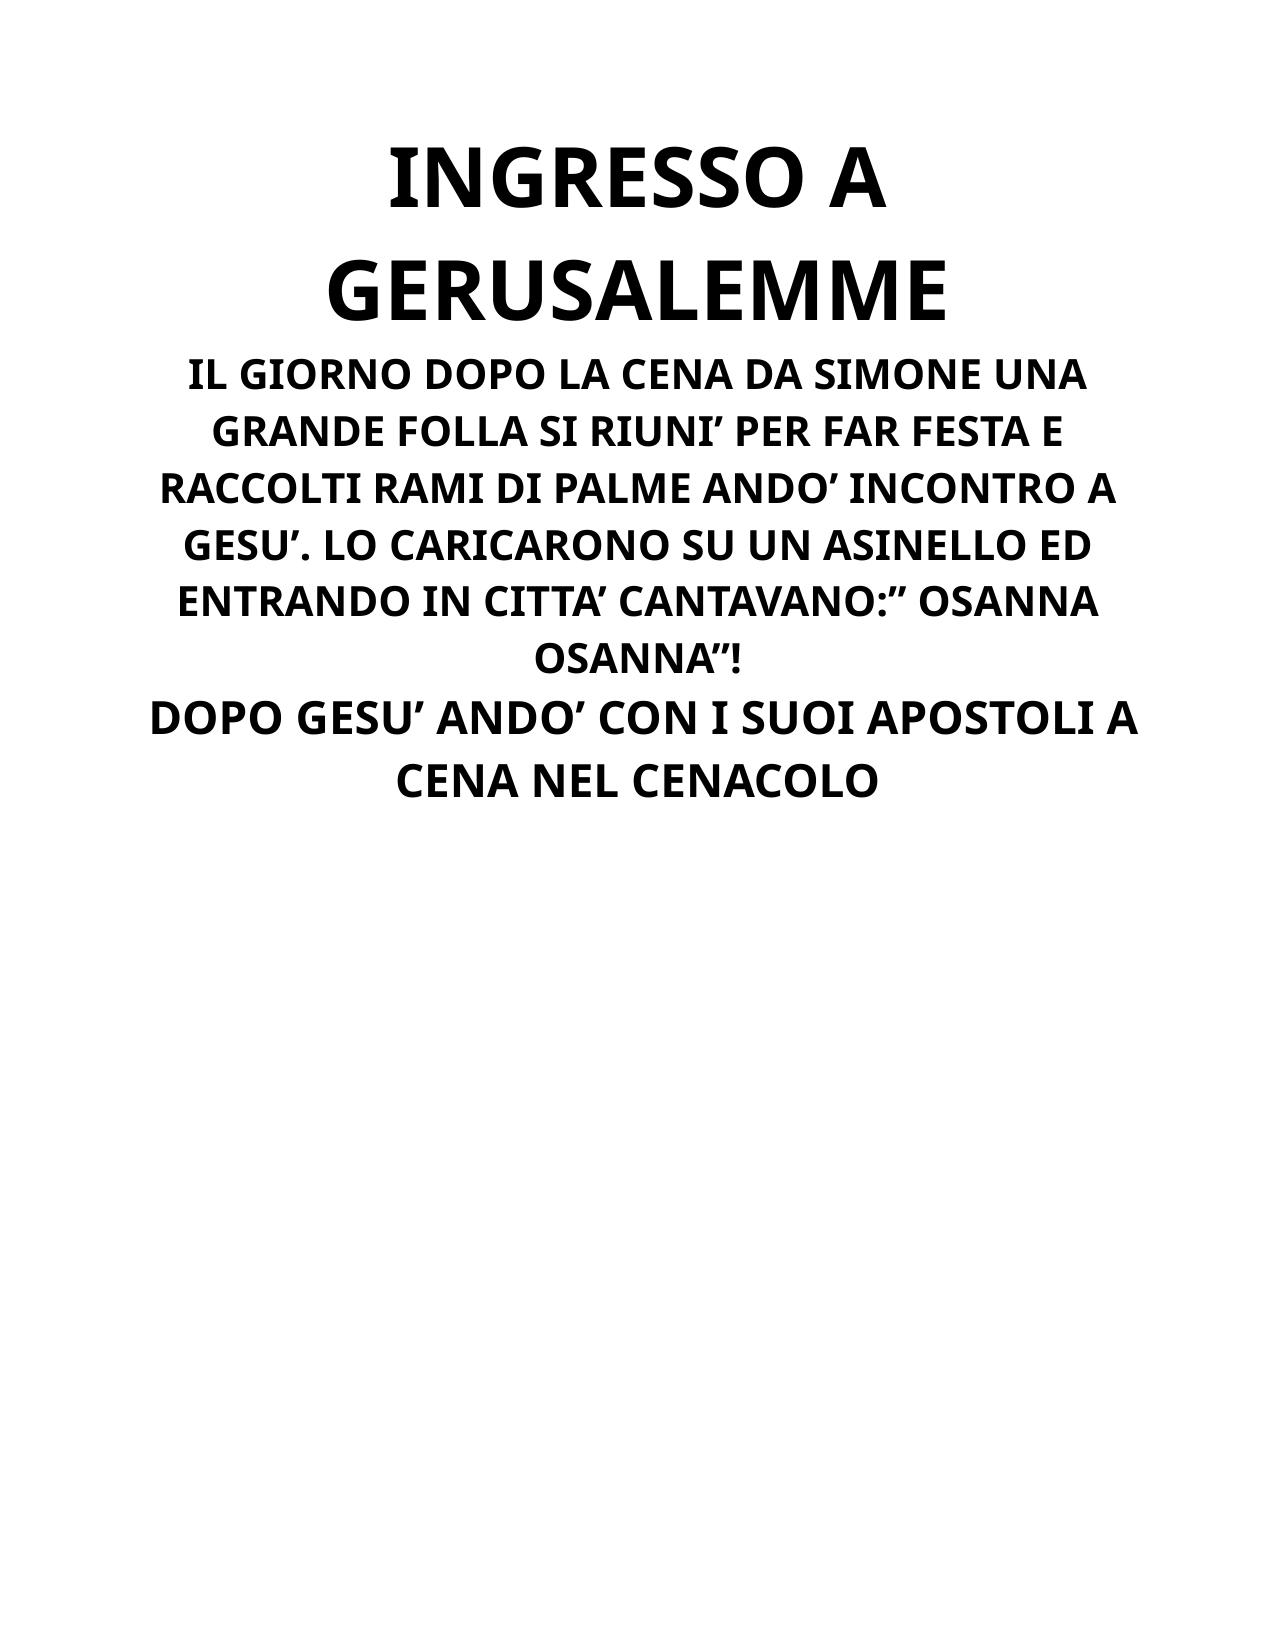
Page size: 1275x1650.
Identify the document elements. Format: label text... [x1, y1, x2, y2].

text INGRESSO A GERUSALEMME [118, 118, 1157, 345]
text IL GIORNO DOPO LA CENA DA SIMONE UNA GRANDE FOLLA SI RIUNI’ PER FAR FESTA E RACCOLTI RAMI DI PALME ANDO’ INCONTRO A GESU’. LO CARICARONO SU UN ASINELLO ED ENTRANDO IN CITTA’ CANTAVANO:” OSANNA OSANNA”! [118, 345, 1157, 686]
text DOPO GESU’ ANDO’ CON I SUOI APOSTOLI A CENA NEL CENACOLO [118, 686, 1157, 811]
